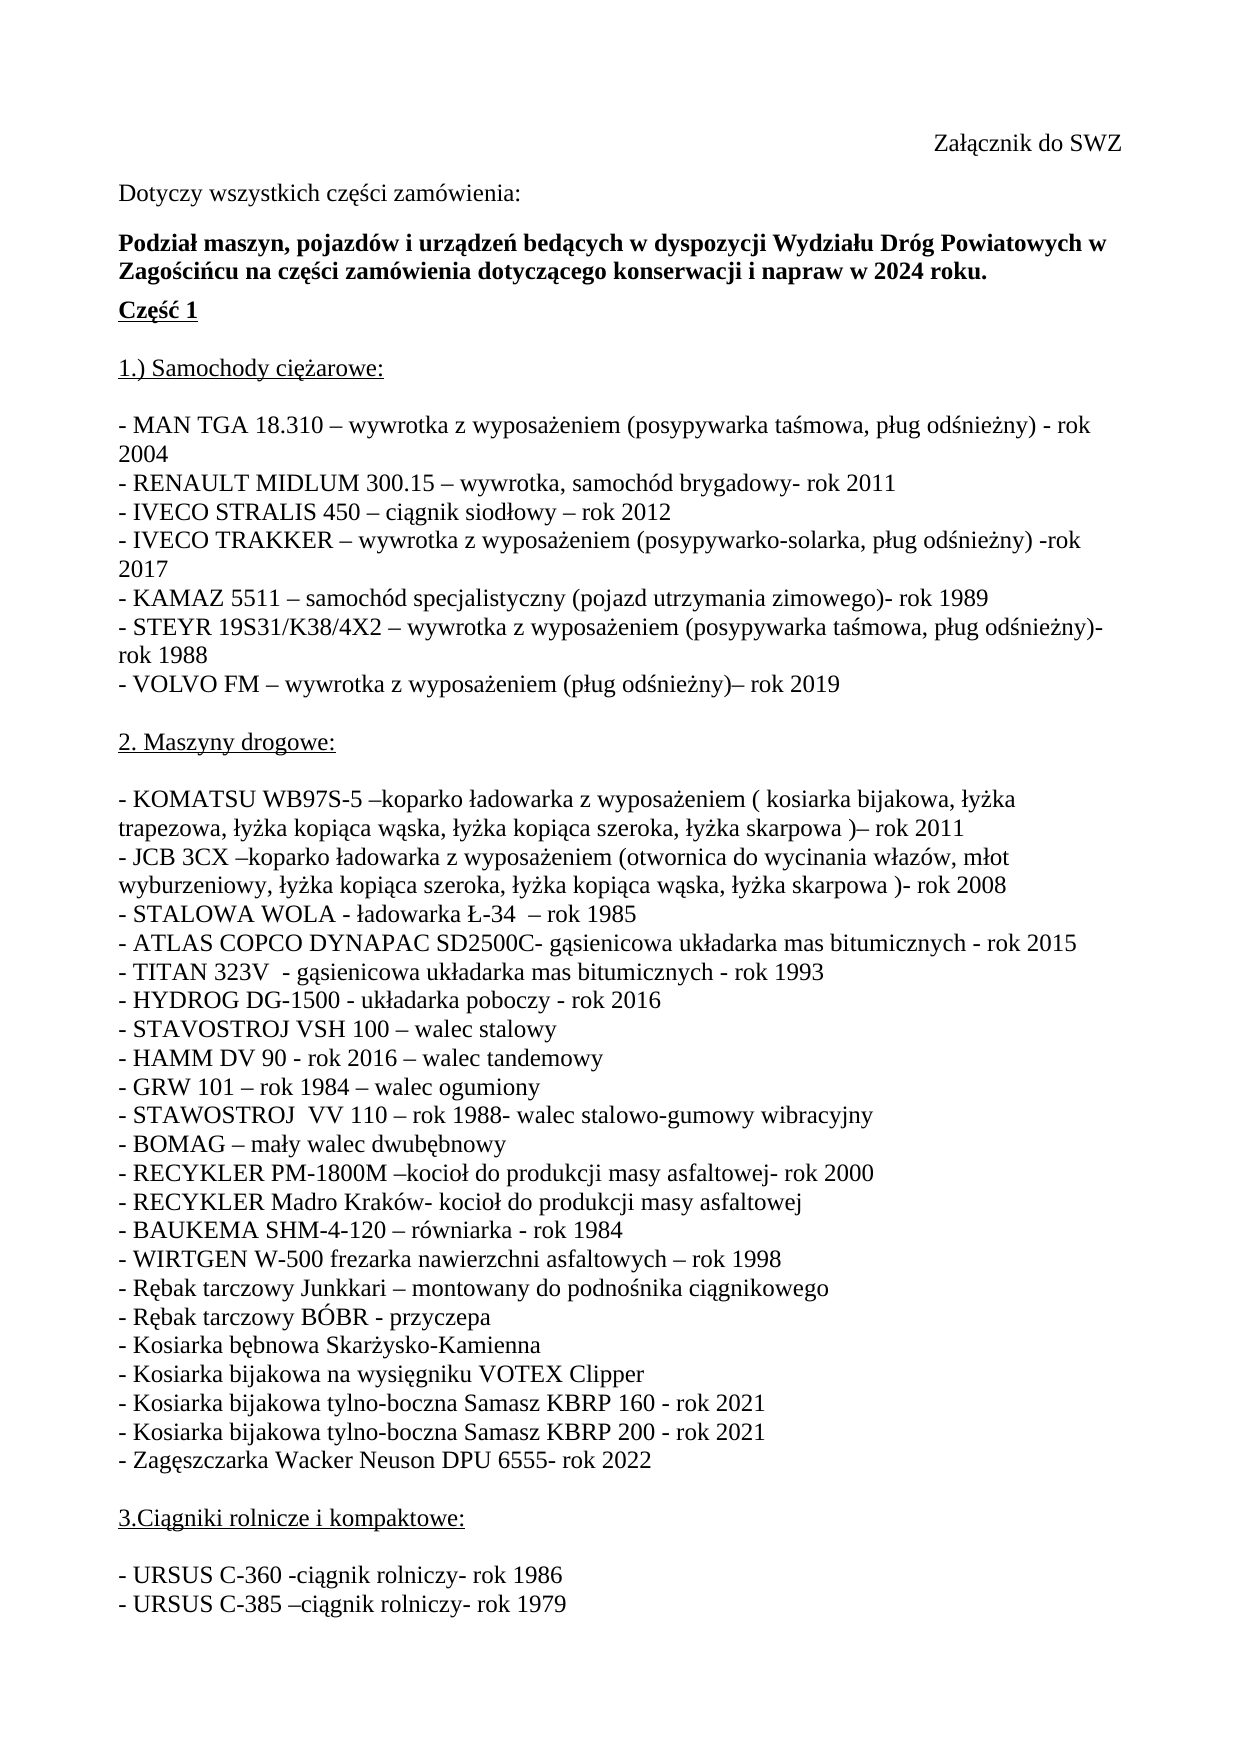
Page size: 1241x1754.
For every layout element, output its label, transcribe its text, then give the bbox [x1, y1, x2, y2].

list - Kosiarka bijakowa tylno-boczna Samasz KBRP 200 - rok 2021 [118, 1417, 1122, 1446]
text Część 1 [118, 296, 1122, 324]
list - STAVOSTROJ VSH 100 – walec stalowy [118, 1014, 1122, 1043]
list - HYDROG DG-1500 - układarka poboczy - rok 2016 [118, 986, 1122, 1014]
list - URSUS C-385 –ciągnik rolniczy- rok 1979 [118, 1589, 1122, 1618]
list - KOMATSU WB97S-5 –koparko ładowarka z wyposażeniem ( kosiarka bijakowa, łyżka trapezowa, łyżka kopiąca wąska, łyżka kopiąca szeroka, łyżka skarpowa )– rok 2011 [118, 784, 1122, 842]
text 2. Maszyny drogowe: [118, 727, 1122, 756]
list - STALOWA WOLA - ładowarka Ł-34 – rok 1985 [118, 899, 1122, 928]
list - GRW 101 – rok 1984 – walec ogumiony [118, 1072, 1122, 1101]
list - STAWOSTROJ VV 110 – rok 1988- walec stalowo-gumowy wibracyjny [118, 1101, 1122, 1129]
list - IVECO TRAKKER – wywrotka z wyposażeniem (posypywarko-solarka, pług odśnieżny) -rok 2017 [118, 526, 1122, 583]
list - Rębak tarczowy BÓBR - przyczepa [118, 1302, 1122, 1331]
text Dotyczy wszystkich części zamówienia: [118, 178, 1122, 207]
list - JCB 3CX –koparko ładowarka z wyposażeniem (otwornica do wycinania włazów, młot wyburzeniowy, łyżka kopiąca szeroka, łyżka kopiąca wąska, łyżka skarpowa )- rok 2008 [118, 842, 1122, 899]
list - BAUKEMA SHM-4-120 – równiarka - rok 1984 [118, 1216, 1122, 1244]
text - VOLVO FM – wywrotka z wyposażeniem (pług odśnieżny)– rok 2019 [118, 669, 1122, 698]
text Załącznik do SWZ [118, 128, 1122, 157]
list - STEYR 19S31/K38/4X2 – wywrotka z wyposażeniem (posypywarka taśmowa, pług odśnieżny)- rok 1988 [118, 612, 1122, 669]
list - RECYKLER PM-1800M –kocioł do produkcji masy asfaltowej- rok 2000 [118, 1158, 1122, 1187]
list - WIRTGEN W-500 frezarka nawierzchni asfaltowych – rok 1998 [118, 1244, 1122, 1273]
list 3.Ciągniki rolnicze i kompaktowe: [118, 1503, 1122, 1532]
list - TITAN 323V - gąsienicowa układarka mas bitumicznych - rok 1993 [118, 957, 1122, 986]
list - ATLAS COPCO DYNAPAC SD2500C- gąsienicowa układarka mas bitumicznych - rok 2015 [118, 928, 1122, 957]
list - Rębak tarczowy Junkkari – montowany do podnośnika ciągnikowego [118, 1273, 1122, 1302]
text - BOMAG – mały walec dwubębnowy [118, 1129, 1122, 1158]
list - Kosiarka bębnowa Skarżysko-Kamienna [118, 1331, 1122, 1359]
text 1.) Samochody ciężarowe: [118, 353, 1122, 382]
list - IVECO STRALIS 450 – ciągnik siodłowy – rok 2012 [118, 497, 1122, 526]
list - KAMAZ 5511 – samochód specjalistyczny (pojazd utrzymania zimowego)- rok 1989 [118, 583, 1122, 612]
list - Kosiarka bijakowa na wysięgniku VOTEX Clipper [118, 1359, 1122, 1388]
list - Kosiarka bijakowa tylno-boczna Samasz KBRP 160 - rok 2021 [118, 1388, 1122, 1417]
list - Zagęszczarka Wacker Neuson DPU 6555- rok 2022 [118, 1446, 1122, 1474]
list - RENAULT MIDLUM 300.15 – wywrotka, samochód brygadowy- rok 2011 [118, 468, 1122, 497]
list - URSUS C-360 -ciągnik rolniczy- rok 1986 [118, 1561, 1122, 1589]
text Podział maszyn, pojazdów i urządzeń bedących w dyspozycji Wydziału Dróg Powiatowych w Zagościńcu na części zamówienia dotyczącego konserwacji i napraw w 2024 roku. [118, 228, 1122, 285]
list - HAMM DV 90 - rok 2016 – walec tandemowy [118, 1043, 1122, 1072]
list - MAN TGA 18.310 – wywrotka z wyposażeniem (posypywarka taśmowa, pług odśnieżny) - rok 2004 [118, 411, 1122, 468]
list - RECYKLER Madro Kraków- kocioł do produkcji masy asfaltowej [118, 1187, 1122, 1216]
